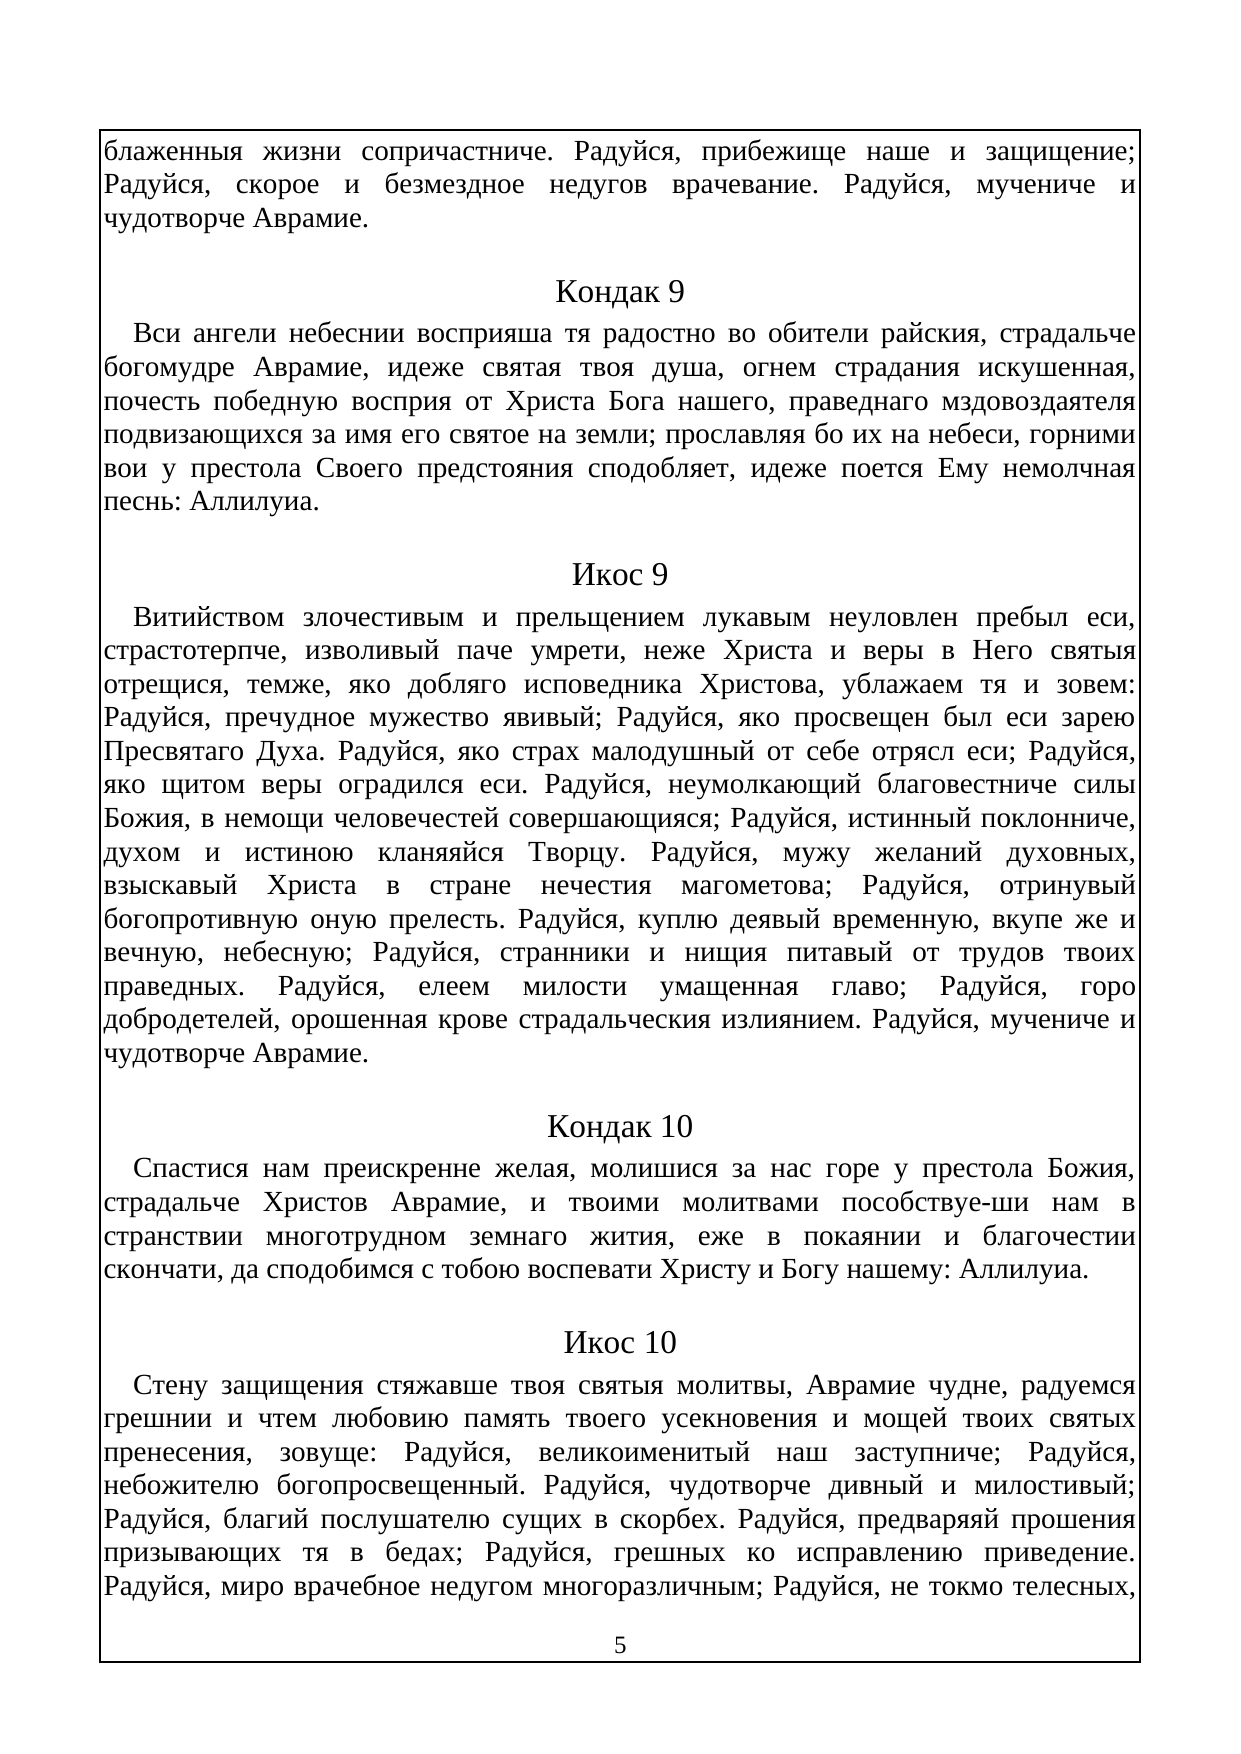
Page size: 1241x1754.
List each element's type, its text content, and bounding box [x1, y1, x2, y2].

text Витийством злочестивым и прельщением лукавым неуловлен пребыл еси, страстотерпче, изволивый паче умрети, неже Христа и веры в Него святыя отрещися, темже, яко добляго исповедника Христова, ублажаем тя и зовем: Радуйся, пречудное мужество явивый; Радуйся, яко просвещен был еси зарею Пресвятаго Духа. Радуйся, яко страх малодушный от себе отрясл еси; Радуйся, яко щитом веры оградился еси. Радуйся, неумолкающий благовестниче силы Божия, в немощи человечестей совершающияся; Радуйся, истинный поклонниче, духом и истиною кланяяйся Творцу. Радуйся, мужу желаний духовных, взыскавый Христа в стране нечестия магометова; Радуйся, отринувый богопротивную оную прелесть. Радуйся, куплю деявый временную, вкупе же и вечную, небесную; Радуйся, странники и нищия питавый от трудов твоих праведных. Радуйся, елеем милости умащенная главо; Радуйся, горо добродетелей, орошенная крове страдальческия излиянием. Радуйся, мучениче и чудотворче Аврамие. [103, 599, 1137, 1068]
text блаженныя жизни сопричастниче. Радуйся, прибежище наше и защищение; Радуйся, скорое и безмездное недугов врачевание. Радуйся, мучениче и чудотворче Аврамие. [103, 133, 1137, 233]
subtitle Икос 9 [103, 554, 1137, 593]
subtitle Кондак 10 [103, 1106, 1137, 1144]
text Стену защищения стяжавше твоя святыя молитвы, Аврамие чудне, радуемся грешнии и чтем любовию память твоего усекновения и мощей твоих святых пренесения, зовуще: Радуйся, великоименитый наш заступниче; Радуйся, небожителю богопросвещенный. Радуйся, чудотворче дивный и милостивый; Радуйся, благий послушателю сущих в скорбех. Радуйся, предваряяй прошения призывающих тя в бедах; Радуйся, грешных ко исправлению приведение. Радуйся, миро врачебное недугом многоразличным; Радуйся, не токмо телесных, [103, 1367, 1137, 1602]
text Вси ангели небеснии восприяша тя радостно во обители райския, страдальче богомудре Аврамие, идеже святая твоя душа, огнем страдания искушенная, почесть победную восприя от Христа Бога нашего, праведнаго мздовоздаятеля подвизающихся за имя его святое на земли; прославляя бо их на небеси, горними вои у престола Своего предстояния сподобляет, идеже поется Ему немолчная песнь: Аллилуиа. [103, 316, 1137, 517]
text Спастися нам преискренне желая, молишися за нас горе у престола Божия, страдальче Христов Аврамие, и твоими молитвами пособствуе-ши нам в странствии многотрудном земнаго жития, еже в покаянии и благочестии скончати, да сподобимся с тобою воспевати Христу и Богу нашему: Аллилуиа. [103, 1151, 1137, 1285]
subtitle Кондак 9 [103, 271, 1137, 309]
subtitle Икос 10 [103, 1322, 1137, 1361]
